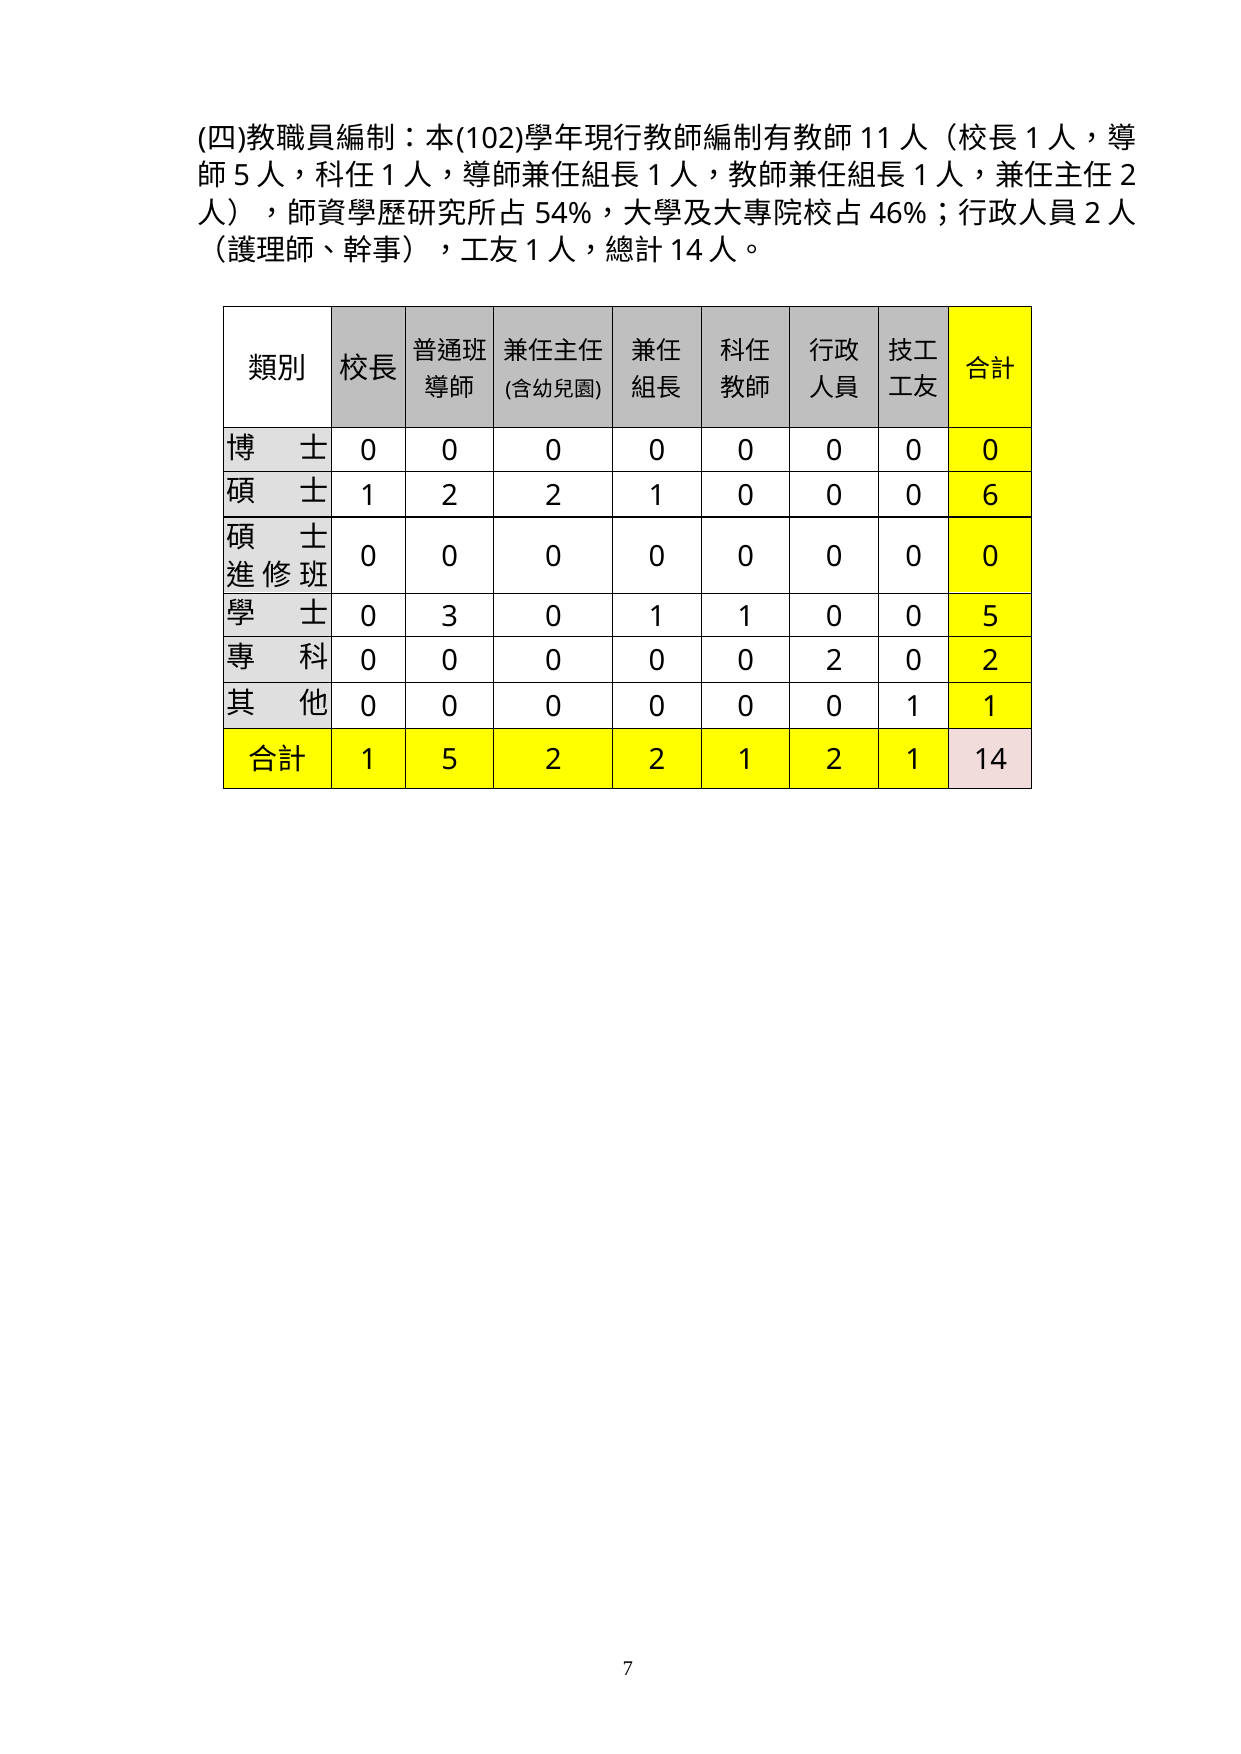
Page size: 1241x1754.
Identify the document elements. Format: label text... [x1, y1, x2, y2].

table_header 校長 [332, 307, 405, 427]
table_cell 0 [494, 683, 612, 728]
table_header 類別 [224, 307, 331, 427]
table_cell 0 [790, 594, 878, 636]
table_cell 0 [949, 428, 1031, 471]
table_cell 1 [702, 729, 789, 788]
table_cell 0 [406, 518, 493, 592]
table_cell 0 [406, 428, 493, 471]
table_cell 0 [613, 637, 701, 682]
table_cell 0 [332, 594, 405, 636]
table_cell 14 [949, 729, 1031, 788]
table_cell 0 [494, 637, 612, 682]
table_cell 2 [494, 472, 612, 516]
table_cell 0 [406, 683, 493, 728]
table_cell 1 [879, 729, 948, 788]
table_cell 2 [613, 729, 701, 788]
table_cell 5 [949, 594, 1031, 636]
table_cell 0 [406, 637, 493, 682]
table_cell 2 [790, 637, 878, 682]
table_cell 0 [613, 683, 701, 728]
table_cell 0 [332, 637, 405, 682]
table_cell 學士 [224, 594, 331, 636]
table_cell 0 [879, 472, 948, 516]
table_cell 0 [790, 472, 878, 516]
table_cell 0 [702, 637, 789, 682]
table_cell 2 [406, 472, 493, 516]
table_cell 0 [879, 428, 948, 471]
table_cell 碩士 [224, 472, 331, 516]
table_header 兼任主任(含幼兒園) [494, 307, 612, 427]
table_cell 0 [879, 518, 948, 592]
table_header 科任 教師 [702, 307, 789, 427]
table_cell 0 [790, 518, 878, 592]
table_cell 專科 [224, 637, 331, 682]
table_cell 0 [494, 428, 612, 471]
table_header 普通班 導師 [406, 307, 493, 427]
table_cell 2 [949, 637, 1031, 682]
table_cell 1 [332, 472, 405, 516]
table_cell 2 [790, 729, 878, 788]
table_cell 1 [613, 594, 701, 636]
table_cell 0 [702, 428, 789, 471]
table_cell 0 [494, 518, 612, 592]
table_cell 0 [702, 518, 789, 592]
table_header 兼任 組長 [613, 307, 701, 427]
table_header 技工工友 [879, 307, 948, 427]
table_cell 3 [406, 594, 493, 636]
table_cell 0 [790, 683, 878, 728]
table_cell 5 [406, 729, 493, 788]
table_cell 其他 [224, 683, 331, 728]
table_cell 0 [332, 518, 405, 592]
table_cell 0 [879, 637, 948, 682]
table_cell 0 [613, 428, 701, 471]
table_cell 碩士 進修班 [224, 518, 331, 592]
table_cell 博士 [224, 428, 331, 471]
table_cell 1 [879, 683, 948, 728]
table_cell 0 [702, 472, 789, 516]
table_cell 0 [702, 683, 789, 728]
table_cell 0 [332, 683, 405, 728]
table_header 合計 [949, 307, 1031, 427]
table_cell 1 [332, 729, 405, 788]
table_cell 0 [949, 518, 1031, 592]
table_cell 2 [494, 729, 612, 788]
table_cell 合計 [224, 729, 331, 788]
table_cell 1 [613, 472, 701, 516]
table_cell 6 [949, 472, 1031, 516]
table_cell 0 [332, 428, 405, 471]
text (四)教職員編制：本(102)學年現行教師編制有教師11人（校長1人，導師5人，科任1人，導師兼任組長1人，教師兼任組長1人，兼任主任2人），師資學歷研究所占54%，大學及大專院校占46%；行政人員2人（護理師、幹事），工友1人，總計14人。 [198, 118, 1137, 268]
table_cell 0 [790, 428, 878, 471]
table_cell 1 [949, 683, 1031, 728]
table_cell 1 [702, 594, 789, 636]
table_cell 0 [494, 594, 612, 636]
table_header 行政 人員 [790, 307, 878, 427]
table_cell 0 [613, 518, 701, 592]
table_cell 0 [879, 594, 948, 636]
